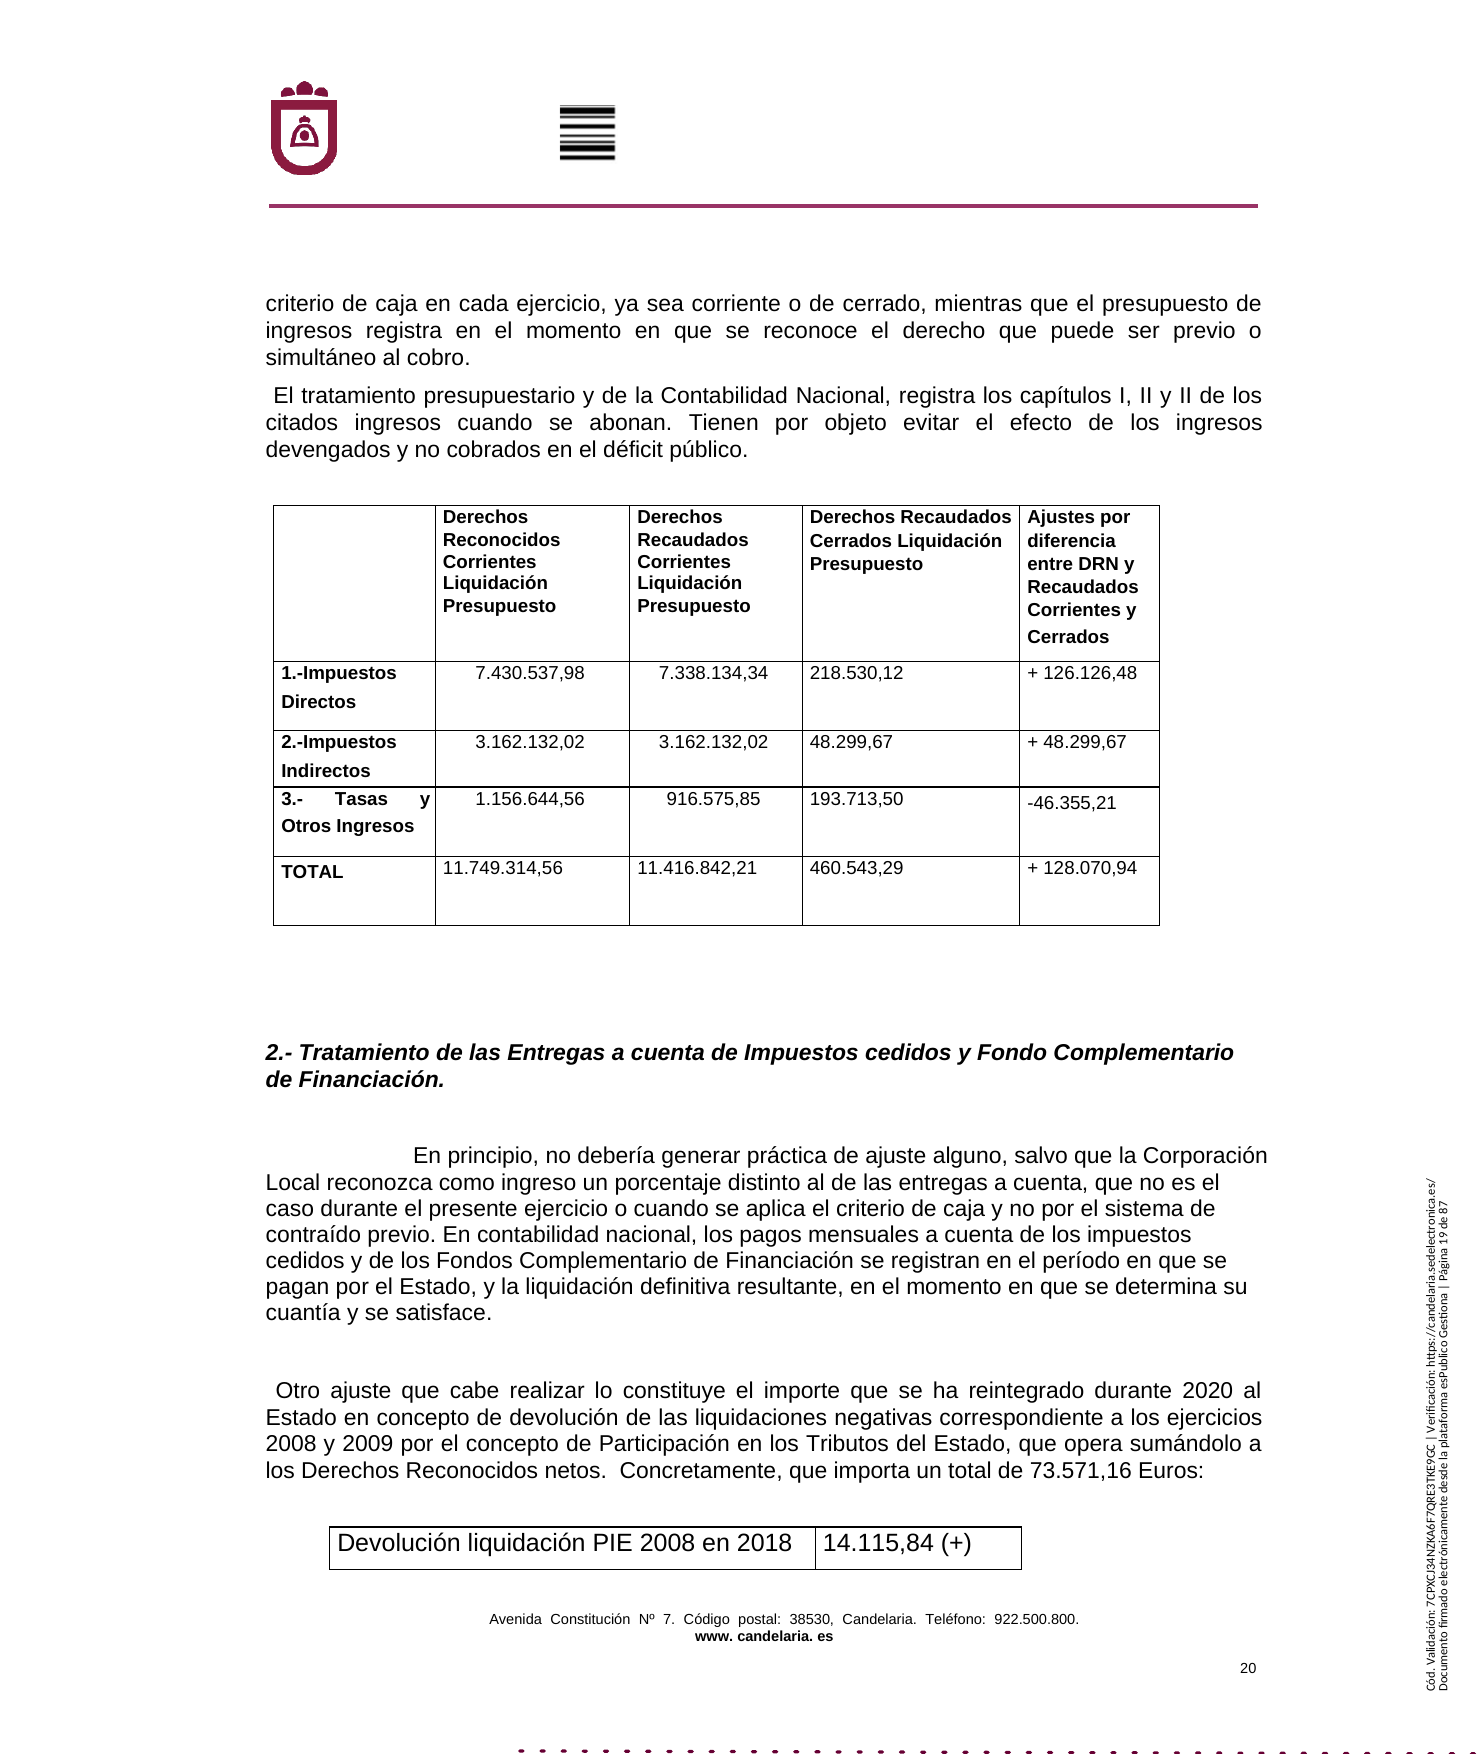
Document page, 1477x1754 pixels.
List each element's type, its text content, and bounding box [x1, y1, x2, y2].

table_header 14.115,84 (+) [816, 1528, 1021, 1569]
table_cell + 128.070,94 [1020, 857, 1159, 925]
table_header Derechos Reconocidos Corrientes Liquidación Presupuesto [436, 506, 629, 661]
text El tratamiento presupuestario y de la Contabilidad Nacional, registra los capítulos I, II y II de los citados ingresos cuando se abonan. Tienen por objeto evitar el efecto de los ingresos devengados y no cobrados en el déficit público. [265, 382, 1263, 462]
table_cell 916.575,85 [630, 788, 802, 856]
table_cell 193.713,50 [803, 788, 1019, 856]
text Otro ajuste que cabe realizar lo constituye el importe que se ha reintegrado durante 2020 al Estado en concepto de devolución de las liquidaciones negativas correspondiente a los ejercicios 2008 y 2009 por el concepto de Participación en los Tributos del Estado, que opera sumándolo a los Derechos Reconocidos netos. Concretamente, que importa un total de 73.571,16 Euros: [265, 1377, 1263, 1483]
text En principio, no debería generar práctica de ajuste alguno, salvo que la Corporación Local reconozca como ingreso un porcentaje distinto al de las entregas a cuenta, que no es el caso durante el presente ejercicio o cuando se aplica el criterio de caja y no por el sistema de contraído previo. En contabilidad nacional, los pagos mensuales a cuenta de los impuestos cedidos y de los Fondos Complementario de Financiación se registran en el período en que se pagan por el Estado, y la liquidación definitiva resultante, en el momento en que se determina su cuantía y se satisface. [265, 1143, 1269, 1326]
text criterio de caja en cada ejercicio, ya sea corriente o de cerrado, mientras que el presupuesto de ingresos registra en el momento en que se reconoce el derecho que puede ser previo o simultáneo al cobro. [265, 290, 1263, 370]
table_cell + 48.299,67 [1020, 731, 1159, 786]
table_header Derechos Recaudados Cerrados Liquidación Presupuesto [803, 506, 1019, 661]
table_cell 48.299,67 [803, 731, 1019, 786]
table_cell TOTAL [274, 857, 435, 925]
table_cell 3.162.132,02 [630, 731, 802, 786]
table_cell 11.749.314,56 [436, 857, 629, 925]
table_cell 218.530,12 [803, 662, 1019, 729]
table_header Ajustes por diferencia entre DRN y Recaudados Corrientes y Cerrados [1020, 506, 1159, 661]
text 2.- Tratamiento de las Entregas a cuenta de Impuestos cedidos y Fondo Complementario de Financiación. [265, 1038, 1269, 1092]
table_cell 3.162.132,02 [436, 731, 629, 786]
table_cell 7.338.134,34 [630, 662, 802, 729]
table_cell -46.355,21 [1020, 788, 1159, 856]
table_header [274, 506, 435, 661]
table_cell 460.543,29 [803, 857, 1019, 925]
table_header Devolución liquidación PIE 2008 en 2018 [330, 1528, 815, 1569]
table_cell 11.416.842,21 [630, 857, 802, 925]
table_cell 1.-Impuestos Directos [274, 662, 435, 729]
table_cell 3.- Tasas y Otros Ingresos [274, 788, 435, 856]
table_header Derechos Recaudados Corrientes Liquidación Presupuesto [630, 506, 802, 661]
table_cell 1.156.644,56 [436, 788, 629, 856]
table_cell + 126.126,48 [1020, 662, 1159, 729]
table_cell 2.-Impuestos Indirectos [274, 731, 435, 786]
table_cell 7.430.537,98 [436, 662, 629, 729]
